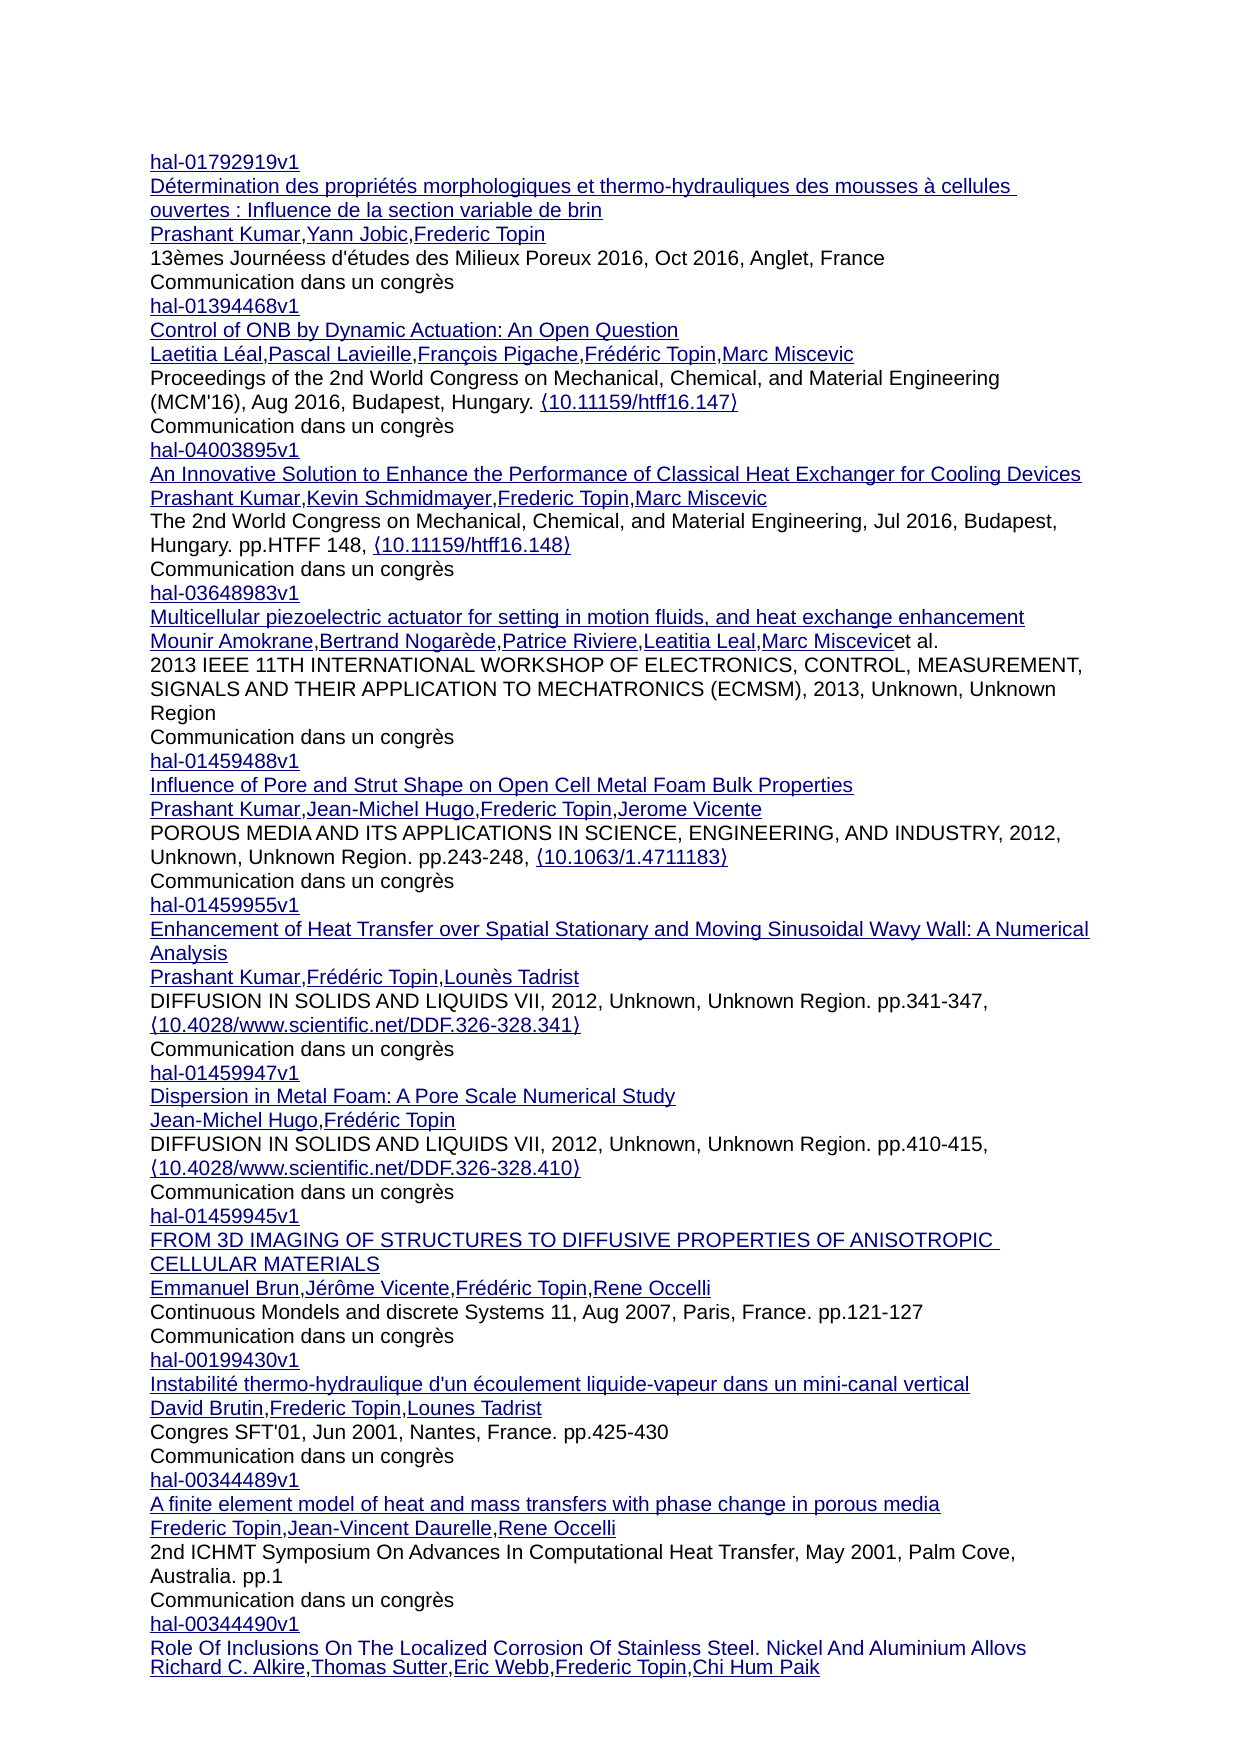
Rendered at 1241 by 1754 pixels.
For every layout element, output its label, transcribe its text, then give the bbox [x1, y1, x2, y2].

table_cell Role Of Inclusions On The Localized Corrosion Of Stainless Steel, Nickel And Aluminium Alloys Richard C. Alkire,Thomas Sutter,Eric Webb,Frederic Topin,Chi Hum Paik [150, 1635, 1090, 1679]
table_cell Analysis Prashant Kumar,Frédéric Topin,Lounès Tadrist DIFFUSION IN SOLIDS AND LIQUIDS VII, 2012, Unknown, Unknown Region. pp.341-347, ⟨10.4028/www.scientific.net/DDF.326-328.341⟩ Communication dans un congrès hal-01459947v1 [150, 939, 1090, 1084]
table_cell Détermination des propriétés morphologiques et thermo-hydrauliques des mousses à cellules ouvertes : Influence de la section variable de brin Prashant Kumar,Yann Jobic,Frederic Topin 13èmes Journéess d'études des Milieux Poreux 2016, Oct 2016, Anglet, France Communication dans un congrès hal-01394468v1 [150, 174, 1090, 318]
table_cell Multicellular piezoelectric actuator for setting in motion fluids, and heat exchange enhancement Mounir Amokrane,Bertrand Nogarède,Patrice Riviere,Leatitia Leal,Marc Miscevicet al. 2013 IEEE 11TH INTERNATIONAL WORKSHOP OF ELECTRONICS, CONTROL, MEASUREMENT, SIGNALS AND THEIR APPLICATION TO MECHATRONICS (ECMSM), 2013, Unknown, Unknown Region Communication dans un congrès hal-01459488v1 [150, 605, 1090, 773]
table_cell An Innovative Solution to Enhance the Performance of Classical Heat Exchanger for Cooling Devices Prashant Kumar,Kevin Schmidmayer,Frederic Topin,Marc Miscevic The 2nd World Congress on Mechanical, Chemical, and Material Engineering, Jul 2016, Budapest, Hungary. pp.HTFF 148, ⟨10.11159/htff16.148⟩ Communication dans un congrès hal-03648983v1 [150, 461, 1090, 605]
table_cell Control of ONB by Dynamic Actuation: An Open Question Laetitia Léal,Pascal Lavieille,François Pigache,Frédéric Topin,Marc Miscevic Proceedings of the 2nd World Congress on Mechanical, Chemical, and Material Engineering (MCM'16), Aug 2016, Budapest, Hungary. ⟨10.11159/htff16.147⟩ Communication dans un congrès hal-04003895v1 [150, 318, 1090, 461]
table_cell Dispersion in Metal Foam: A Pore Scale Numerical Study Jean-Michel Hugo,Frédéric Topin DIFFUSION IN SOLIDS AND LIQUIDS VII, 2012, Unknown, Unknown Region. pp.410-415, ⟨10.4028/www.scientific.net/DDF.326-328.410⟩ Communication dans un congrès hal-01459945v1 [150, 1084, 1090, 1228]
table_cell A finite element model of heat and mass transfers with phase change in porous media Frederic Topin,Jean-Vincent Daurelle,Rene Occelli 2nd ICHMT Symposium On Advances In Computational Heat Transfer, May 2001, Palm Cove, Australia. pp.1 Communication dans un congrès hal-00344490v1 [150, 1492, 1090, 1635]
table_cell FROM 3D IMAGING OF STRUCTURES TO DIFFUSIVE PROPERTIES OF ANISOTROPIC CELLULAR MATERIALS Emmanuel Brun,Jérôme Vicente,Frédéric Topin,Rene Occelli Continuous Mondels and discrete Systems 11, Aug 2007, Paris, France. pp.121-127 Communication dans un congrès hal-00199430v1 [150, 1228, 1090, 1372]
table_cell Influence of Pore and Strut Shape on Open Cell Metal Foam Bulk Properties Prashant Kumar,Jean-Michel Hugo,Frederic Topin,Jerome Vicente POROUS MEDIA AND ITS APPLICATIONS IN SCIENCE, ENGINEERING, AND INDUSTRY, 2012, Unknown, Unknown Region. pp.243-248, ⟨10.1063/1.4711183⟩ Communication dans un congrès hal-01459955v1 [150, 773, 1090, 917]
table_cell Instabilité thermo-hydraulique d'un écoulement liquide-vapeur dans un mini-canal vertical David Brutin,Frederic Topin,Lounes Tadrist Congres SFT'01, Jun 2001, Nantes, France. pp.425-430 Communication dans un congrès hal-00344489v1 [150, 1372, 1090, 1492]
table_cell Enhancement of Heat Transfer over Spatial Stationary and Moving Sinusoidal Wavy Wall: A Numerical [150, 917, 1090, 938]
table_cell hal-01792919v1 [150, 150, 1090, 174]
